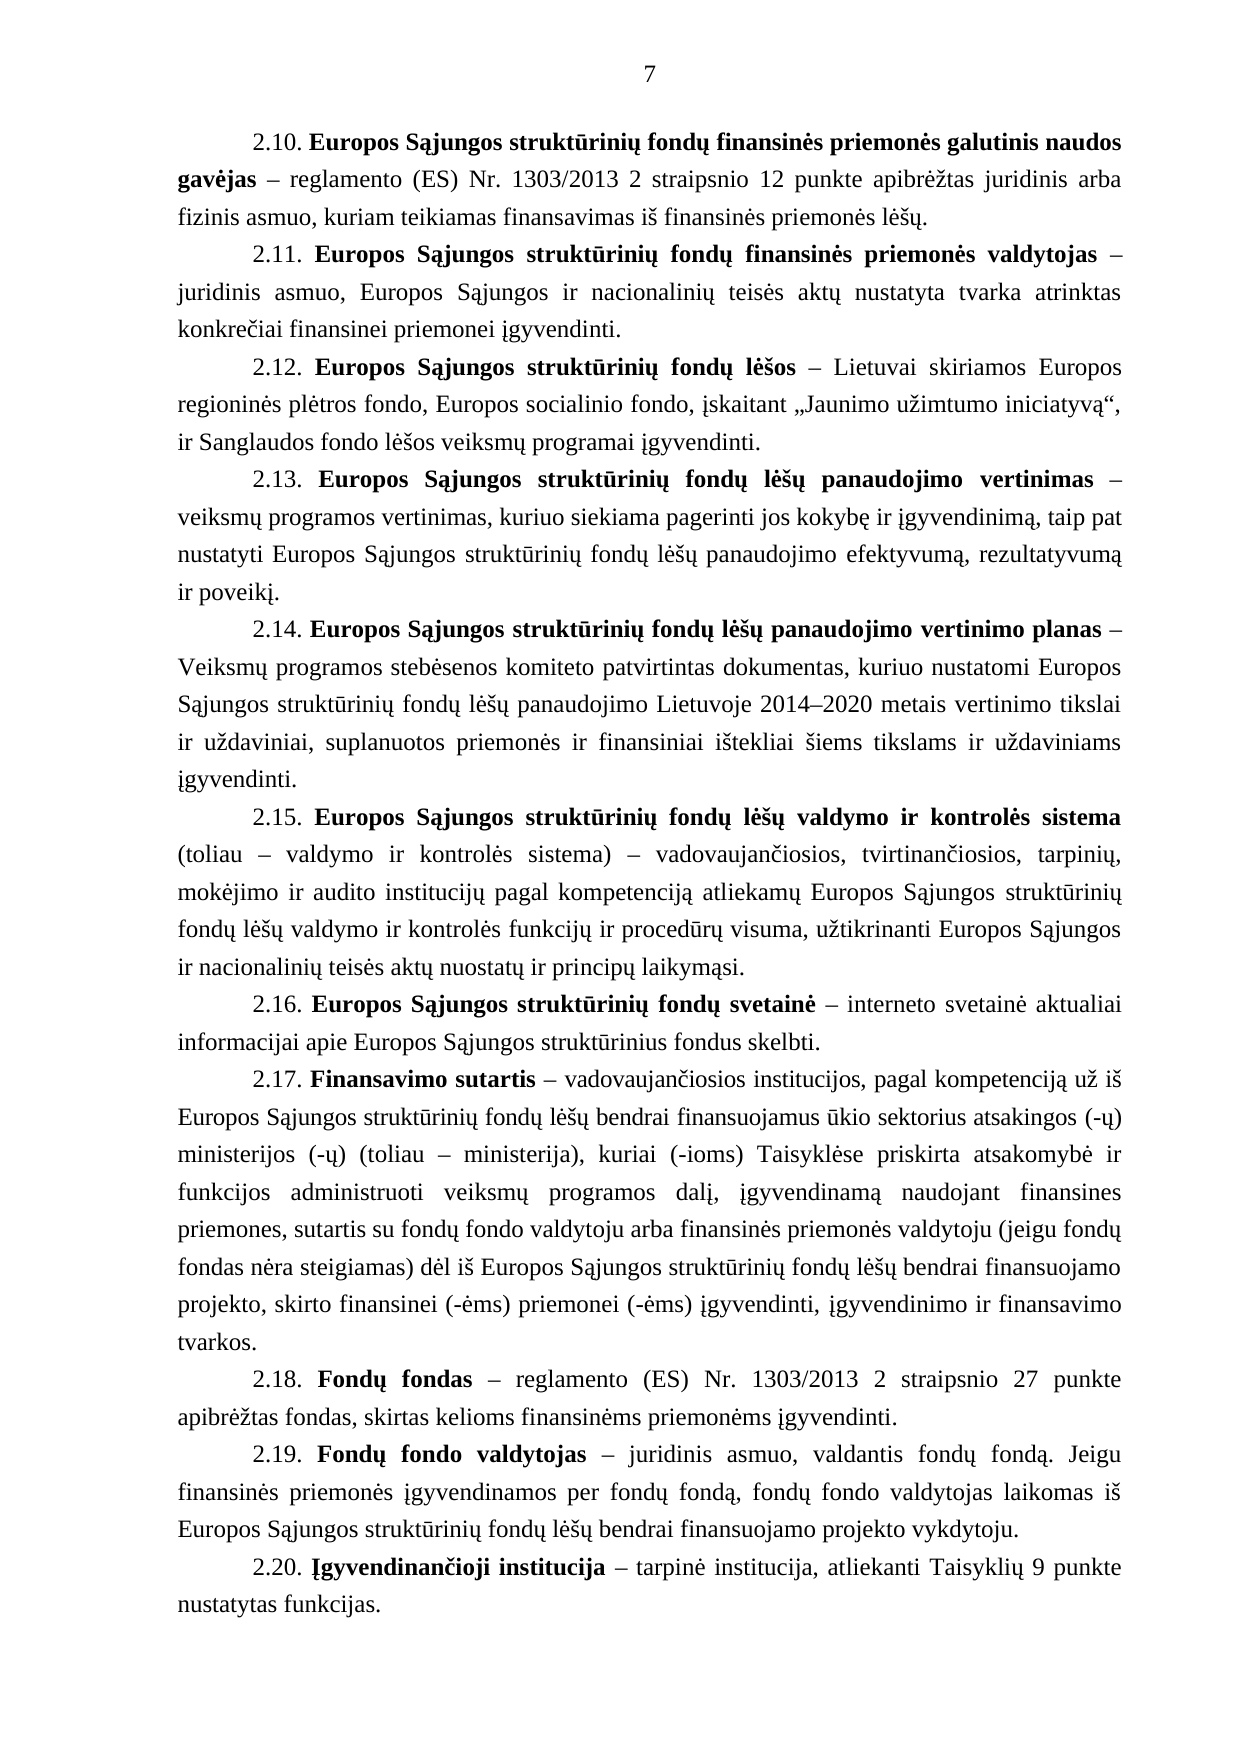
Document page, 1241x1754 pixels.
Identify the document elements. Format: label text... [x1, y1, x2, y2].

text 2.14. Europos Sąjungos struktūrinių fondų lėšų panaudojimo vertinimo planas – Veiksmų programos stebėsenos komiteto patvirtintas dokumentas, kuriuo nustatomi Europos Sąjungos struktūrinių fondų lėšų panaudojimo Lietuvoje 2014–2020 metais vertinimo tikslai ir uždaviniai, suplanuotos priemonės ir finansiniai ištekliai šiems tikslams ir uždaviniams įgyvendinti. [177, 606, 1122, 793]
text 2.10. Europos Sąjungos struktūrinių fondų finansinės priemonės galutinis naudos gavėjas – reglamento (ES) Nr. 1303/2013 2 straipsnio 12 punkte apibrėžtas juridinis arba fizinis asmuo, kuriam teikiamas finansavimas iš finansinės priemonės lėšų. [177, 118, 1122, 231]
text 2.18. Fondų fondas – reglamento (ES) Nr. 1303/2013 2 straipsnio 27 punkte apibrėžtas fondas, skirtas kelioms finansinėms priemonėms įgyvendinti. [177, 1356, 1122, 1431]
text 2.19. Fondų fondo valdytojas – juridinis asmuo, valdantis fondų fondą. Jeigu finansinės priemonės įgyvendinamos per fondų fondą, fondų fondo valdytojas laikomas iš Europos Sąjungos struktūrinių fondų lėšų bendrai finansuojamo projekto vykdytoju. [177, 1431, 1122, 1543]
text 2.13. Europos Sąjungos struktūrinių fondų lėšų panaudojimo vertinimas – veiksmų programos vertinimas, kuriuo siekiama pagerinti jos kokybę ir įgyvendinimą, taip pat nustatyti Europos Sąjungos struktūrinių fondų lėšų panaudojimo efektyvumą, rezultatyvumą ir poveikį. [177, 456, 1122, 606]
text 2.15. Europos Sąjungos struktūrinių fondų lėšų valdymo ir kontrolės sistema (toliau – valdymo ir kontrolės sistema) – vadovaujančiosios, tvirtinančiosios, tarpinių, mokėjimo ir audito institucijų pagal kompetenciją atliekamų Europos Sąjungos struktūrinių fondų lėšų valdymo ir kontrolės funkcijų ir procedūrų visuma, užtikrinanti Europos Sąjungos ir nacionalinių teisės aktų nuostatų ir principų laikymąsi. [177, 793, 1122, 981]
text 2.17. Finansavimo sutartis – vadovaujančiosios institucijos, pagal kompetenciją už iš Europos Sąjungos struktūrinių fondų lėšų bendrai finansuojamus ūkio sektorius atsakingos (-ų) ministerijos (-ų) (toliau – ministerija), kuriai (-ioms) Taisyklėse priskirta atsakomybė ir funkcijos administruoti veiksmų programos dalį, įgyvendinamą naudojant finansines priemones, sutartis su fondų fondo valdytoju arba finansinės priemonės valdytoju (jeigu fondų fondas nėra steigiamas) dėl iš Europos Sąjungos struktūrinių fondų lėšų bendrai finansuojamo projekto, skirto finansinei (-ėms) priemonei (-ėms) įgyvendinti, įgyvendinimo ir finansavimo tvarkos. [177, 1056, 1122, 1356]
text 2.11. Europos Sąjungos struktūrinių fondų finansinės priemonės valdytojas – juridinis asmuo, Europos Sąjungos ir nacionalinių teisės aktų nustatyta tvarka atrinktas konkrečiai finansinei priemonei įgyvendinti. [177, 231, 1122, 343]
text 2.12. Europos Sąjungos struktūrinių fondų lėšos – Lietuvai skiriamos Europos regioninės plėtros fondo, Europos socialinio fondo, įskaitant „Jaunimo užimtumo iniciatyvą“, ir Sanglaudos fondo lėšos veiksmų programai įgyvendinti. [177, 343, 1122, 456]
text 2.20. Įgyvendinančioji institucija – tarpinė institucija, atliekanti Taisyklių 9 punkte nustatytas funkcijas. [177, 1543, 1122, 1618]
text 2.16. Europos Sąjungos struktūrinių fondų svetainė – interneto svetainė aktualiai informacijai apie Europos Sąjungos struktūrinius fondus skelbti. [177, 981, 1122, 1056]
